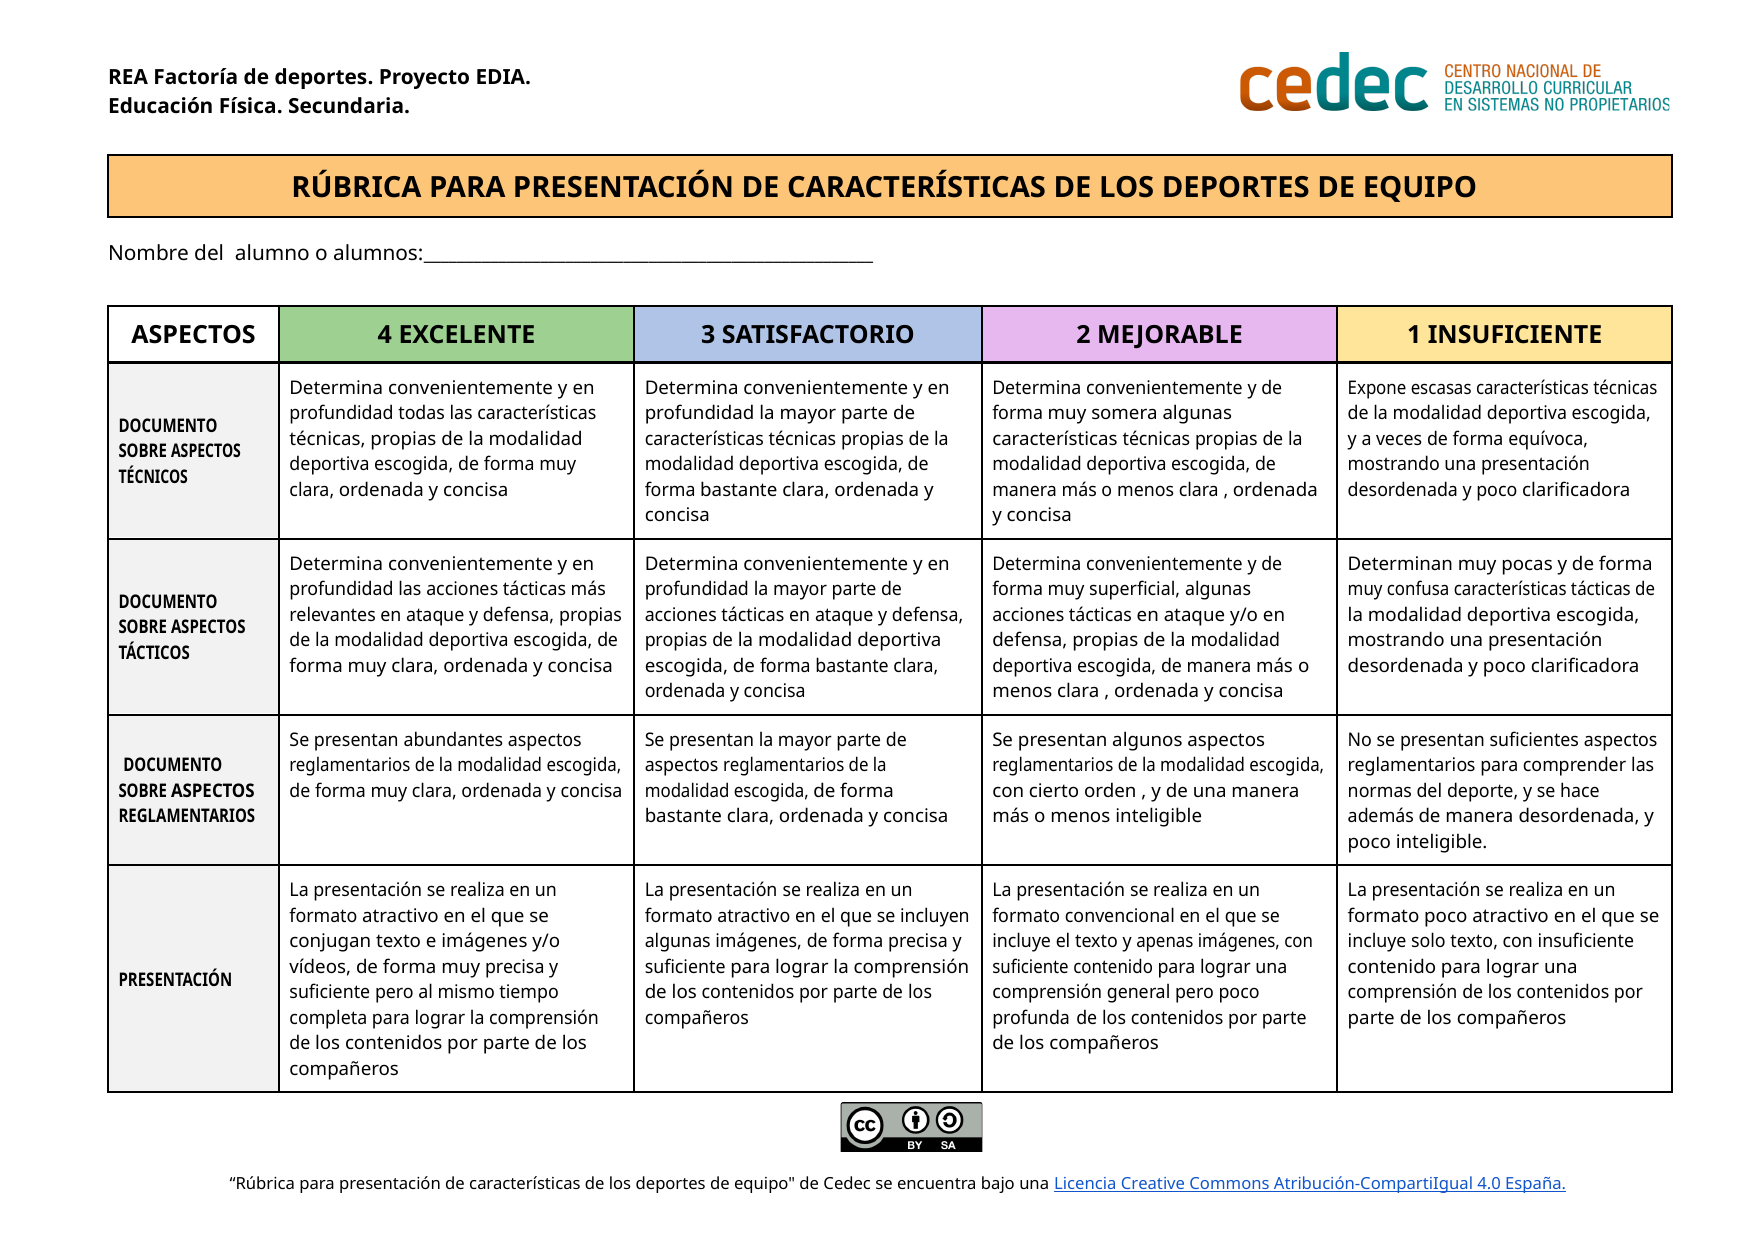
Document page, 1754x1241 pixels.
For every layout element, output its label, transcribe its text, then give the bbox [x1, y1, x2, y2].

table_header 4 EXCELENTE [280, 307, 633, 361]
table_cell La presentación se realiza en un formato atractivo en el que se conjugan texto e imágenes y/o vídeos, de forma muy precisa y suficiente pero al mismo tiempo completa para lograr la comprensión de los contenidos por parte de los compañeros [280, 866, 633, 1091]
table_cell Determina convenientemente y en profundidad las acciones tácticas más relevantes en ataque y defensa, propias de la modalidad deportiva escogida, de forma muy clara, ordenada y concisa [280, 540, 633, 713]
table_cell Expone escasas características técnicas de la modalidad deportiva escogida, y a veces de forma equívoca, mostrando una presentación desordenada y poco clarificadora [1338, 364, 1671, 537]
table_cell DOCUMENTO SOBRE ASPECTOS TÁCTICOS [109, 540, 278, 713]
table_cell Se presentan algunos aspectos reglamentarios de la modalidad escogida, con cierto orden , y de una manera más o menos inteligible [983, 716, 1336, 864]
table_cell Se presentan la mayor parte de aspectos reglamentarios de la modalidad escogida, de forma bastante clara, ordenada y concisa [635, 716, 981, 864]
table_cell PRESENTACIÓN [109, 866, 278, 1091]
table_cell Determina convenientemente y de forma muy superficial, algunas acciones tácticas en ataque y/o en defensa, propias de la modalidad deportiva escogida, de manera más o menos clara , ordenada y concisa [983, 540, 1336, 713]
table_cell Determina convenientemente y en profundidad todas las características técnicas, propias de la modalidad deportiva escogida, de forma muy clara, ordenada y concisa [280, 364, 633, 537]
table_header 2 MEJORABLE [983, 307, 1336, 361]
table_header 3 SATISFACTORIO [635, 307, 981, 361]
table_cell Se presentan abundantes aspectos reglamentarios de la modalidad escogida, de forma muy clara, ordenada y concisa [280, 716, 633, 864]
picture [840, 1102, 983, 1152]
table_cell No se presentan suficientes aspectos reglamentarios para comprender las normas del deporte, y se hace además de manera desordenada, y poco inteligible. [1338, 716, 1671, 864]
table_cell DOCUMENTO SOBRE ASPECTOS TÉCNICOS [109, 364, 278, 537]
table_header 1 INSUFICIENTE [1338, 307, 1671, 361]
table_cell Determina convenientemente y de forma muy somera algunas características técnicas propias de la modalidad deportiva escogida, de manera más o menos clara , ordenada y concisa [983, 364, 1336, 537]
table_cell Determinan muy pocas y de forma muy confusa características tácticas de la modalidad deportiva escogida, mostrando una presentación desordenada y poco clarificadora [1338, 540, 1671, 713]
picture [1240, 52, 1670, 111]
table_header ASPECTOS [109, 307, 278, 361]
table_cell Determina convenientemente y en profundidad la mayor parte de características técnicas propias de la modalidad deportiva escogida, de forma bastante clara, ordenada y concisa [635, 364, 981, 537]
table_cell La presentación se realiza en un formato convencional en el que se incluye el texto y apenas imágenes, con suficiente contenido para lograr una comprensión general pero poco profunda de los contenidos por parte de los compañeros [983, 866, 1336, 1091]
table_cell Determina convenientemente y en profundidad la mayor parte de acciones tácticas en ataque y defensa, propias de la modalidad deportiva escogida, de forma bastante clara, ordenada y concisa [635, 540, 981, 713]
text Nombre del alumno o alumnos:______________________________________________________ [108, 218, 1688, 292]
table_cell La presentación se realiza en un formato poco atractivo en el que se incluye solo texto, con insuficiente contenido para lograr una comprensión de los contenidos por parte de los compañeros [1338, 866, 1671, 1091]
table_header RÚBRICA PARA PRESENTACIÓN DE CARACTERÍSTICAS DE LOS DEPORTES DE EQUIPO [109, 156, 1671, 216]
table_cell La presentación se realiza en un formato atractivo en el que se incluyen algunas imágenes, de forma precisa y suficiente para lograr la comprensión de los contenidos por parte de los compañeros [635, 866, 981, 1091]
table_cell DOCUMENTO SOBRE ASPECTOS REGLAMENTARIOS [109, 716, 278, 864]
